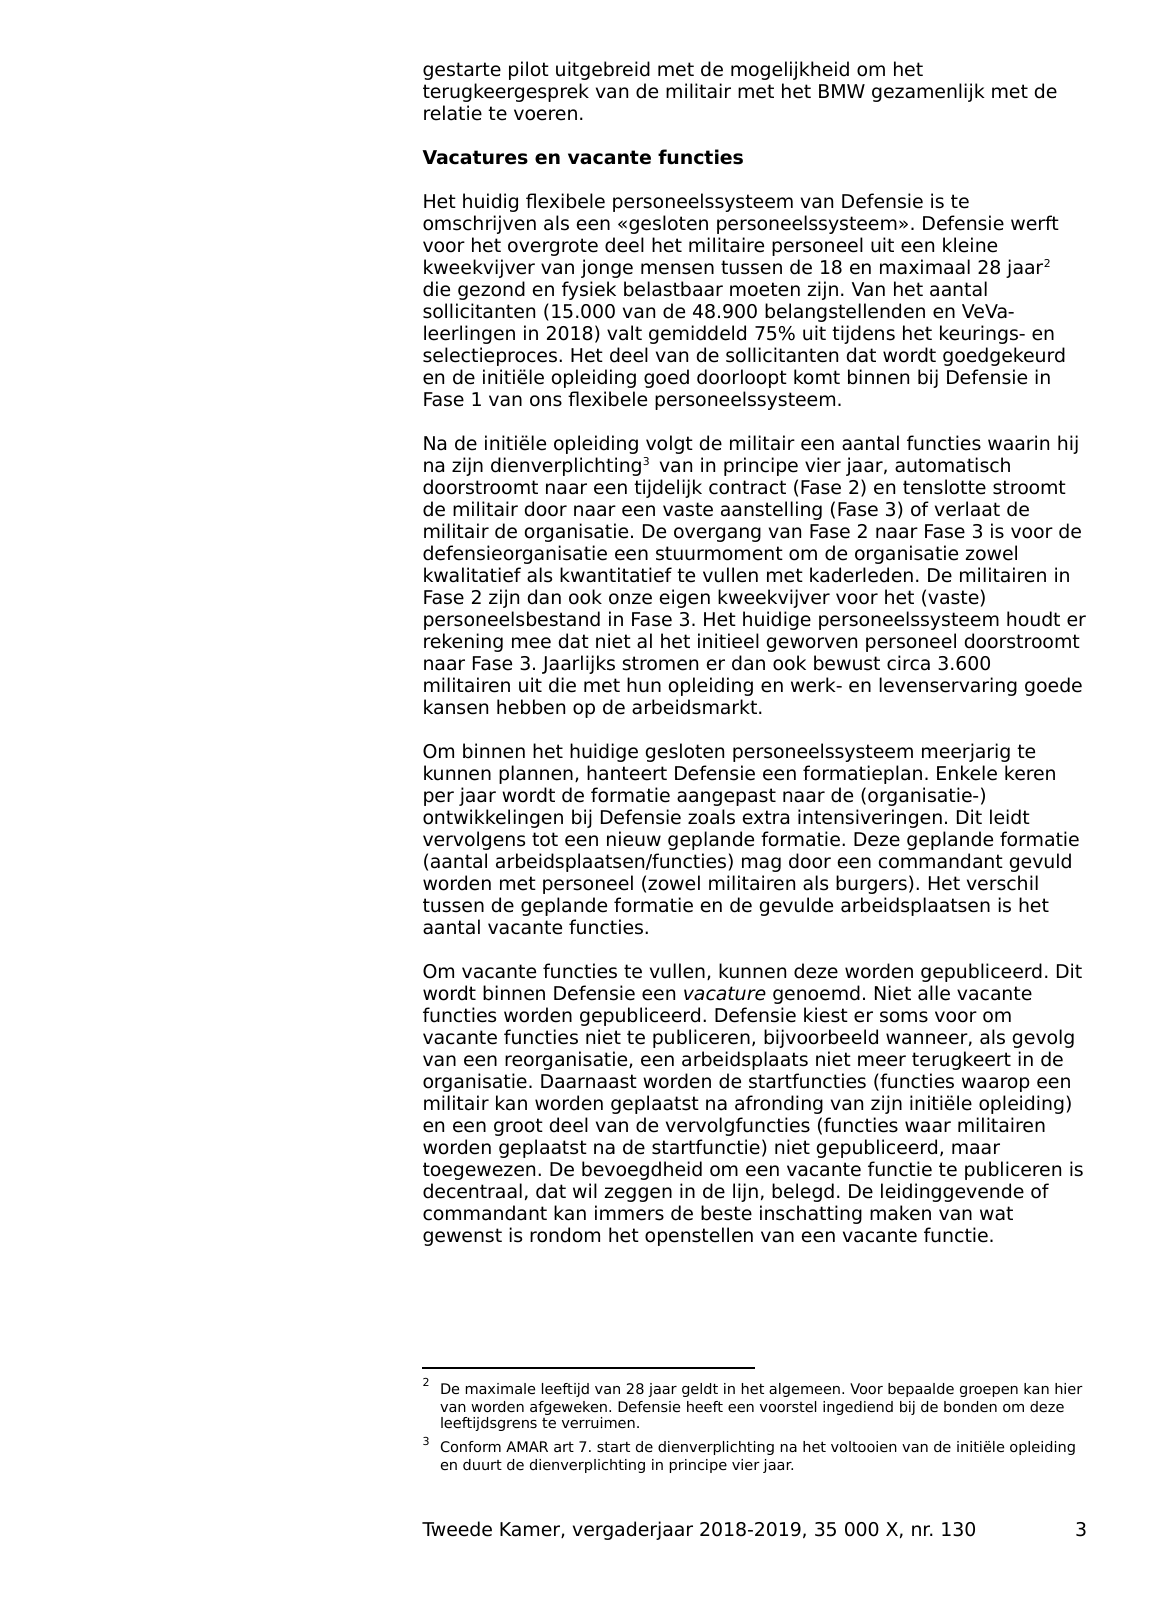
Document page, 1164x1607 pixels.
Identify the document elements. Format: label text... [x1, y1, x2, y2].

text Om binnen het huidige gesloten personeelssysteem meerjarig te kunnen plannen, hanteert Defensie een formatieplan. Enkele keren per jaar wordt de formatie aangepast naar de (organisatie-) ontwikkelingen bij Defensie zoals extra intensiveringen. Dit leidt vervolgens tot een nieuw geplande formatie. Deze geplande formatie (aantal arbeidsplaatsen/functies) mag door een commandant gevuld worden met personeel (zowel militairen als burgers). Het verschil tussen de geplande formatie en de gevulde arbeidsplaatsen is het aantal vacante functies. [422, 741, 1087, 939]
text Het huidig flexibele personeelssysteem van Defensie is te omschrijven als een «gesloten personeelssysteem». Defensie werft voor het overgrote deel het militaire personeel uit een kleine kweekvijver van jonge mensen tussen de 18 en maximaal 28 jaar die gezond en fysiek belastbaar moeten zijn. Van het aantal sollicitanten (15.000 van de 48.900 belangstellenden en VeVa-leerlingen in 2018) valt gemiddeld 75% uit tijdens het keurings- en selectieproces. Het deel van de sollicitanten dat wordt goedgekeurd en de initiële opleiding goed doorloopt komt binnen bij Defensie in Fase 1 van ons flexibele personeelssysteem. [422, 191, 1087, 411]
text Conform AMAR art 7. start de dienverplichting na het voltooien van de initiële opleiding en duurt de dienverplichting in principe vier jaar. [422, 1435, 1087, 1474]
text Om vacante functies te vullen, kunnen deze worden gepubliceerd. Dit wordt binnen Defensie een vacature genoemd. Niet alle vacante functies worden gepubliceerd. Defensie kiest er soms voor om vacante functies niet te publiceren, bijvoorbeeld wanneer, als gevolg van een reorganisatie, een arbeidsplaats niet meer terugkeert in de organisatie. Daarnaast worden de startfuncties (functies waarop een militair kan worden geplaatst na afronding van zijn initiële opleiding) en een groot deel van de vervolgfuncties (functies waar militairen worden geplaatst na de startfunctie) niet gepubliceerd, maar toegewezen. De bevoegdheid om een vacante functie te publiceren is decentraal, dat wil zeggen in de lijn, belegd. De leidinggevende of commandant kan immers de beste inschatting maken van wat gewenst is rondom het openstellen van een vacante functie. [422, 961, 1087, 1247]
subtitle Vacatures en vacante functies [422, 147, 1087, 169]
text gestarte pilot uitgebreid met de mogelijkheid om het terugkeergesprek van de militair met het BMW gezamenlijk met de relatie te voeren. [422, 59, 1087, 125]
text Na de initiële opleiding volgt de militair een aantal functies waarin hij na zijn dienverplichting van in principe vier jaar, automatisch doorstroomt naar een tijdelijk contract (Fase 2) en tenslotte stroomt de militair door naar een vaste aanstelling (Fase 3) of verlaat de militair de organisatie. De overgang van Fase 2 naar Fase 3 is voor de defensieorganisatie een stuurmoment om de organisatie zowel kwalitatief als kwantitatief te vullen met kaderleden. De militairen in Fase 2 zijn dan ook onze eigen kweekvijver voor het (vaste) personeelsbestand in Fase 3. Het huidige personeelssysteem houdt er rekening mee dat niet al het initieel geworven personeel doorstroomt naar Fase 3. Jaarlijks stromen er dan ook bewust circa 3.600 militairen uit die met hun opleiding en werk- en levenservaring goede kansen hebben op de arbeidsmarkt. [422, 433, 1087, 719]
text De maximale leeftijd van 28 jaar geldt in het algemeen. Voor bepaalde groepen kan hier van worden afgeweken. Defensie heeft een voorstel ingediend bij de bonden om deze leeftijdsgrens te verruimen. [422, 1377, 1087, 1432]
